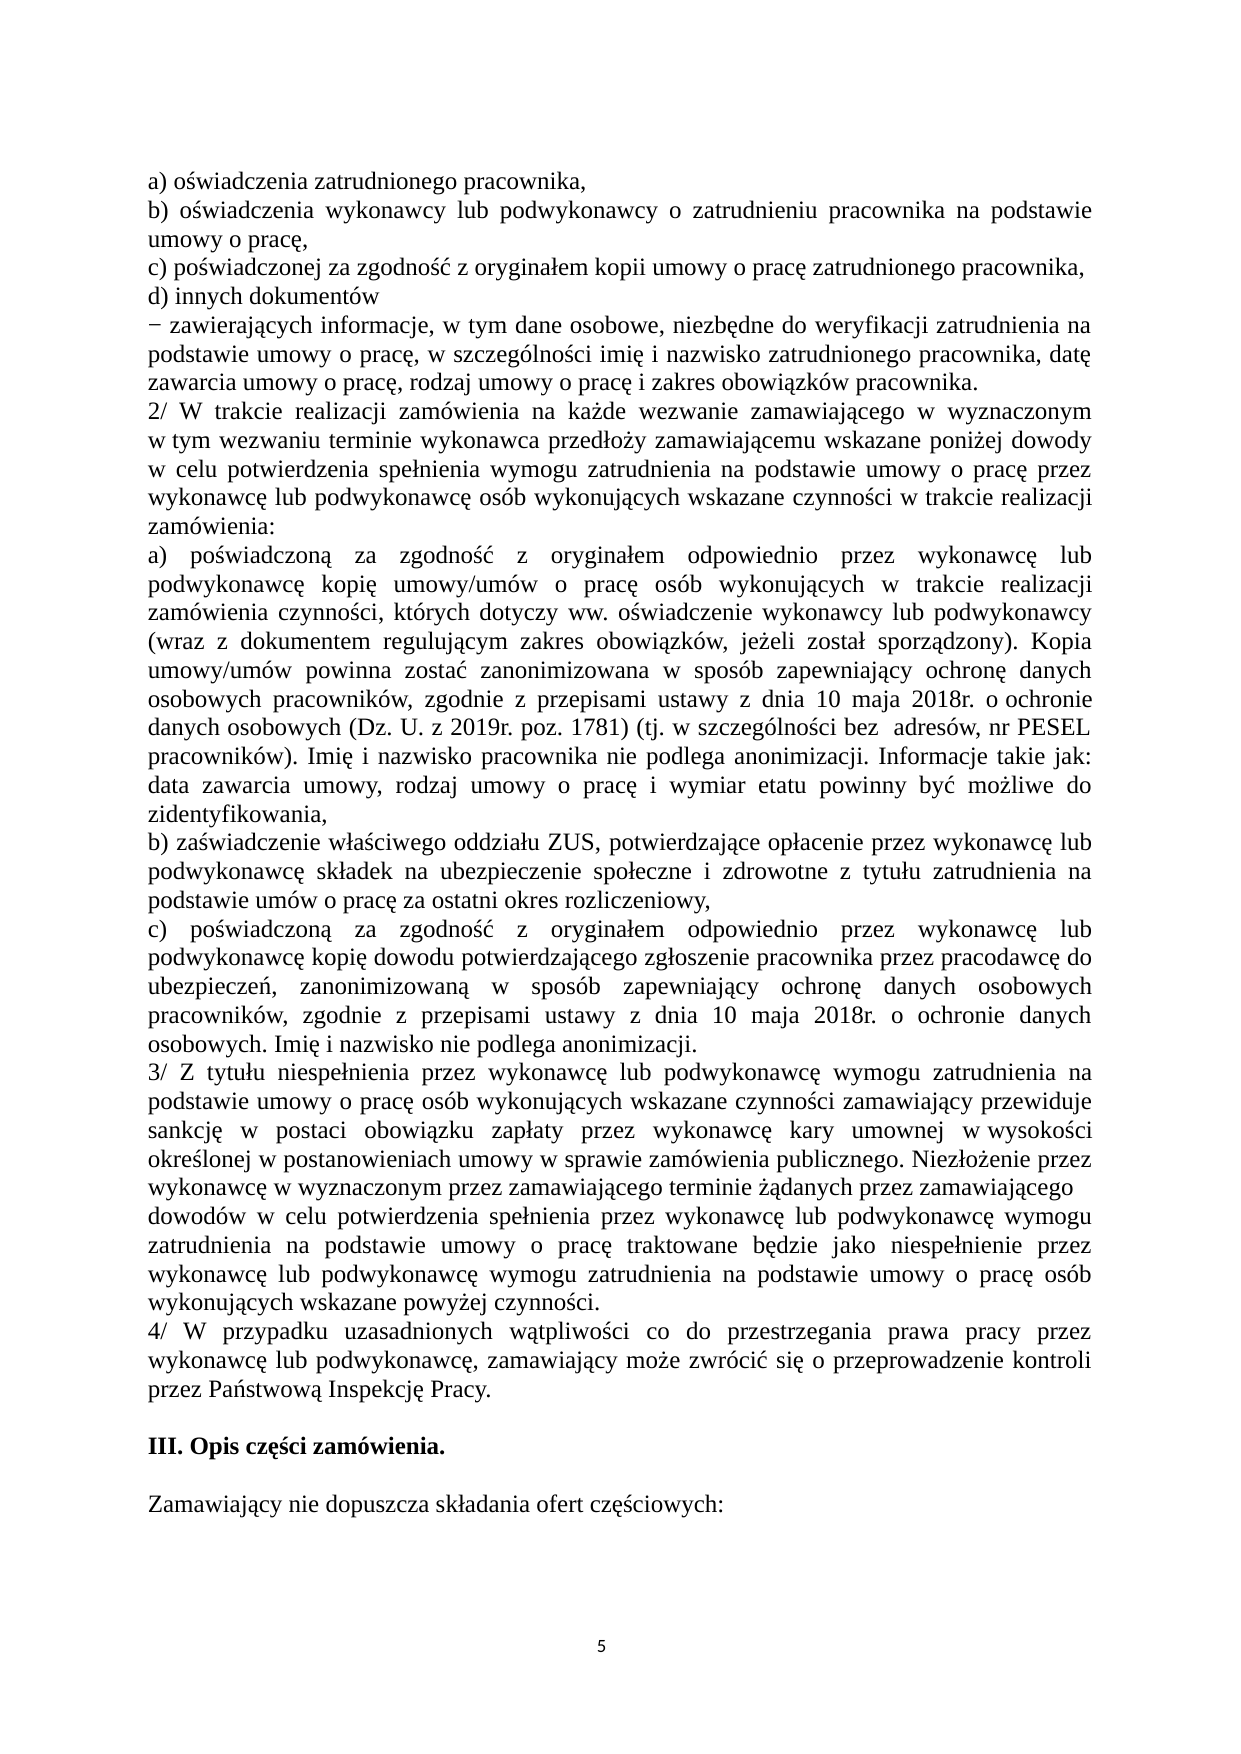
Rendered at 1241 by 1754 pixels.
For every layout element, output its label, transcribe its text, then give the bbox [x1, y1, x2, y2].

text a) poświadczoną za zgodność z oryginałem odpowiednio przez wykonawcę lub podwykonawcę kopię umowy/umów o pracę osób wykonujących w trakcie realizacji zamówienia czynności, których dotyczy ww. oświadczenie wykonawcy lub podwykonawcy (wraz z dokumentem regulującym zakres obowiązków, jeżeli został sporządzony). Kopia umowy/umów powinna zostać zanonimizowana w sposób zapewniający ochronę danych osobowych pracowników, zgodnie z przepisami ustawy z dnia 10 maja 2018r. o ochronie danych osobowych (Dz. U. z 2019r. poz. 1781) (tj. w szczególności bez adresów, nr PESEL pracowników). Imię i nazwisko pracownika nie podlega anonimizacji. Informacje takie jak: data zawarcia umowy, rodzaj umowy o pracę i wymiar etatu powinny być możliwe do zidentyfikowania, [148, 540, 1093, 827]
text dowodów w celu potwierdzenia spełnienia przez wykonawcę lub podwykonawcę wymogu zatrudnienia na podstawie umowy o pracę traktowane będzie jako niespełnienie przez wykonawcę lub podwykonawcę wymogu zatrudnienia na podstawie umowy o pracę osób wykonujących wskazane powyżej czynności. [148, 1201, 1093, 1316]
text d) innych dokumentów [148, 281, 1093, 310]
text 4/ W przypadku uzasadnionych wątpliwości co do przestrzegania prawa pracy przez wykonawcę lub podwykonawcę, zamawiający może zwrócić się o przeprowadzenie kontroli przez Państwową Inspekcję Pracy. [148, 1316, 1093, 1402]
text c) poświadczoną za zgodność z oryginałem odpowiednio przez wykonawcę lub podwykonawcę kopię dowodu potwierdzającego zgłoszenie pracownika przez pracodawcę do ubezpieczeń, zanonimizowaną w sposób zapewniający ochronę danych osobowych pracowników, zgodnie z przepisami ustawy z dnia 10 maja 2018r. o ochronie danych osobowych. Imię i nazwisko nie podlega anonimizacji. [148, 914, 1093, 1057]
text − zawierających informacje, w tym dane osobowe, niezbędne do weryfikacji zatrudnienia na podstawie umowy o pracę, w szczególności imię i nazwisko zatrudnionego pracownika, datę zawarcia umowy o pracę, rodzaj umowy o pracę i zakres obowiązków pracownika. [148, 310, 1093, 396]
text a) oświadczenia zatrudnionego pracownika, [148, 166, 1093, 195]
text 3/ Z tytułu niespełnienia przez wykonawcę lub podwykonawcę wymogu zatrudnienia na podstawie umowy o pracę osób wykonujących wskazane czynności zamawiający przewiduje sankcję w postaci obowiązku zapłaty przez wykonawcę kary umownej w wysokości określonej w postanowieniach umowy w sprawie zamówienia publicznego. Niezłożenie przez wykonawcę w wyznaczonym przez zamawiającego terminie żądanych przez zamawiającego [148, 1057, 1093, 1201]
text III. Opis części zamówienia. [148, 1431, 1093, 1460]
text b) zaświadczenie właściwego oddziału ZUS, potwierdzające opłacenie przez wykonawcę lub podwykonawcę składek na ubezpieczenie społeczne i zdrowotne z tytułu zatrudnienia na podstawie umów o pracę za ostatni okres rozliczeniowy, [148, 827, 1093, 914]
text Zamawiający nie dopuszcza składania ofert częściowych: [148, 1489, 1093, 1517]
text 2/ W trakcie realizacji zamówienia na każde wezwanie zamawiającego w wyznaczonym w tym wezwaniu terminie wykonawca przedłoży zamawiającemu wskazane poniżej dowody w celu potwierdzenia spełnienia wymogu zatrudnienia na podstawie umowy o pracę przez wykonawcę lub podwykonawcę osób wykonujących wskazane czynności w trakcie realizacji zamówienia: [148, 396, 1093, 540]
text c) poświadczonej za zgodność z oryginałem kopii umowy o pracę zatrudnionego pracownika, [148, 252, 1093, 281]
text b) oświadczenia wykonawcy lub podwykonawcy o zatrudnieniu pracownika na podstawie umowy o pracę, [148, 195, 1093, 252]
